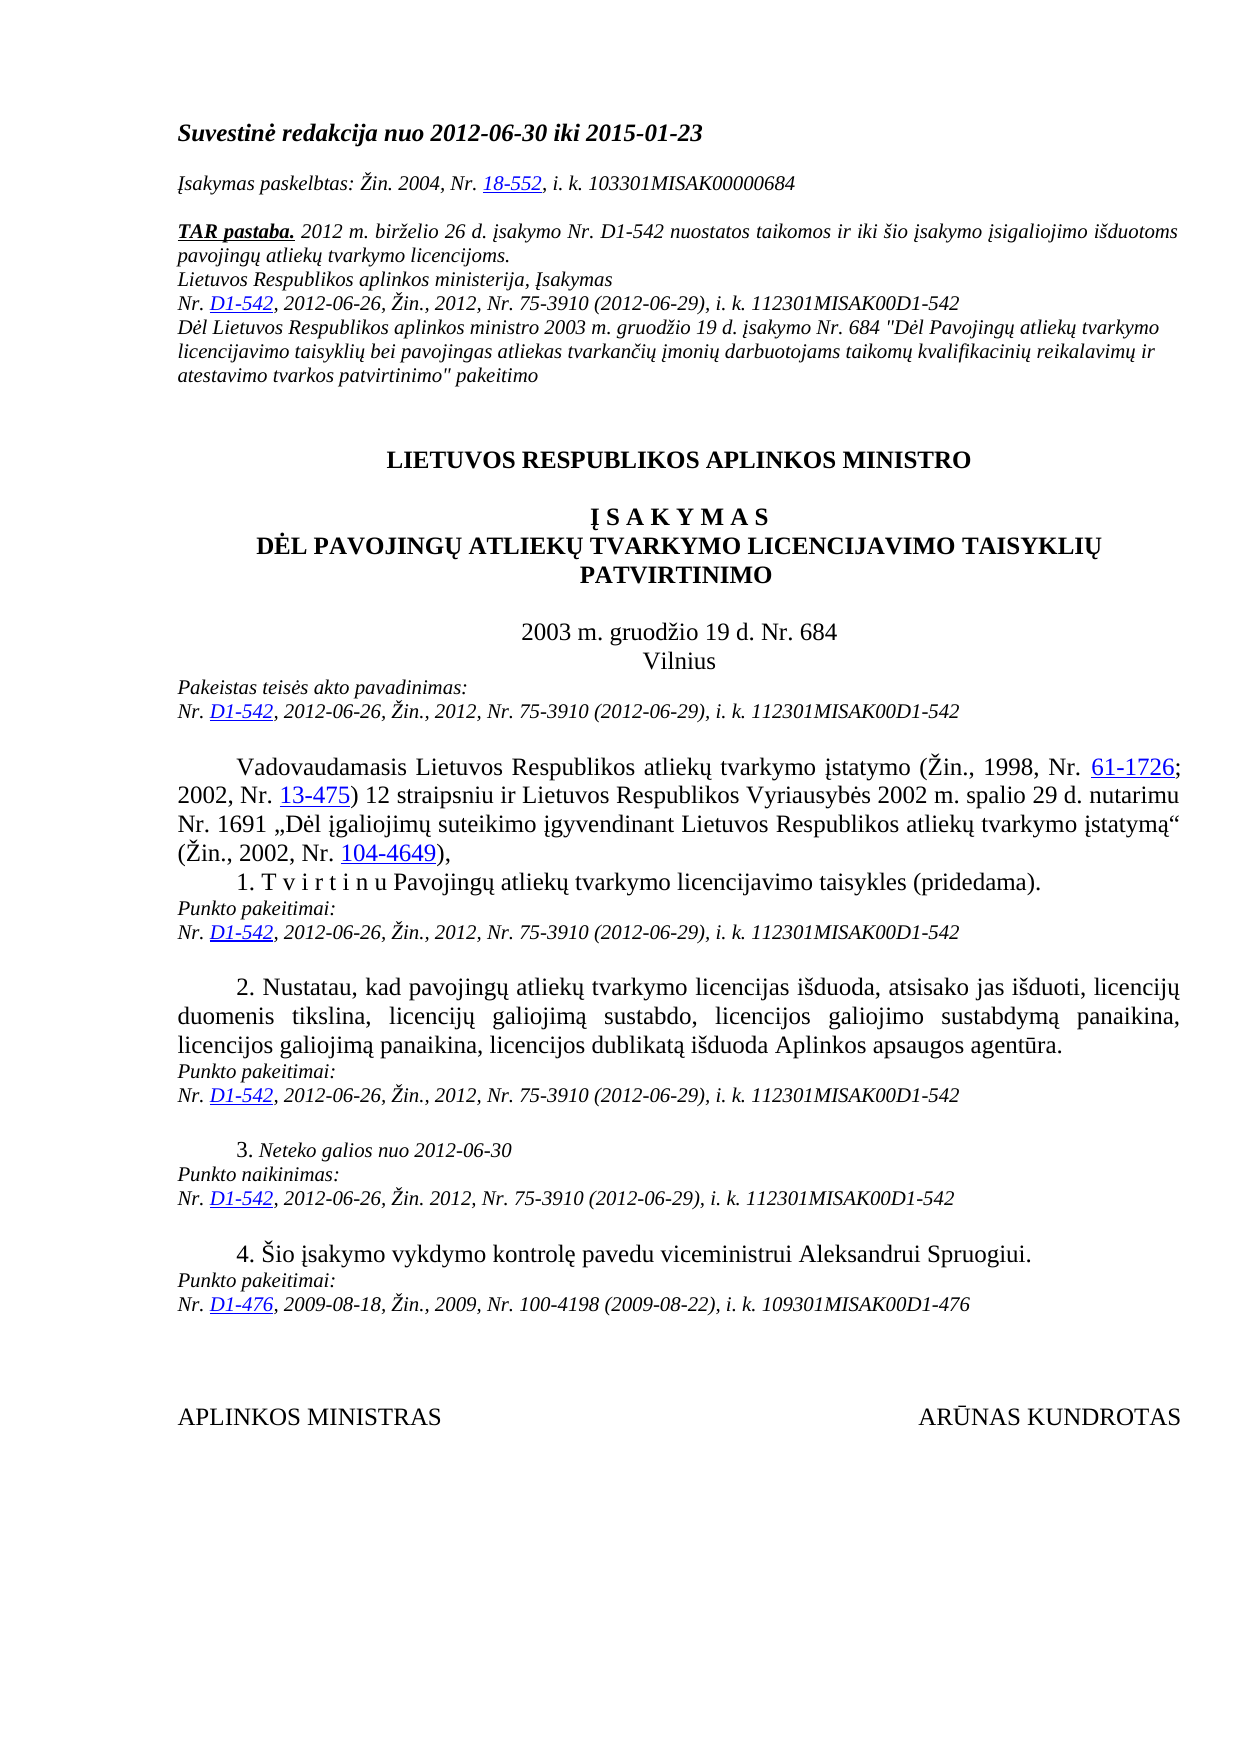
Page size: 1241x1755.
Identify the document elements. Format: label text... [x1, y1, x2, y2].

text 3. Neteko galios nuo 2012-06-30 [177, 1136, 1181, 1162]
text Nr. D1-542, 2012-06-26, Žin., 2012, Nr. 75-3910 (2012-06-29), i. k. 112301MISAK00D1-542 [177, 291, 1181, 315]
text DĖL PAVOJINGŲ ATLIEKŲ TVARKYMO LICENCIJAVIMO TAISYKLIŲ PATVIRTINIMO [177, 531, 1181, 589]
text Įsakymas paskelbtas: Žin. 2004, Nr. 18-552, i. k. 103301MISAK00000684 [177, 171, 1181, 195]
text Pakeistas teisės akto pavadinimas: [177, 675, 1181, 699]
text 1. T v i r t i n u Pavojingų atliekų tvarkymo licencijavimo taisykles (pridedama). [177, 867, 1181, 896]
text Nr. D1-542, 2012-06-26, Žin., 2012, Nr. 75-3910 (2012-06-29), i. k. 112301MISAK00D1-542 [177, 699, 1181, 723]
text 2. Nustatau, kad pavojingų atliekų tvarkymo licencijas išduoda, atsisako jas išduoti, licencijų duomenis tikslina, licencijų galiojimą sustabdo, licencijos galiojimo sustabdymą panaikina, licencijos galiojimą panaikina, licencijos dublikatą išduoda Aplinkos apsaugos agentūra. [177, 972, 1181, 1059]
text Lietuvos Respublikos aplinkos ministerija, Įsakymas [177, 267, 1181, 291]
text Vadovaudamasis Lietuvos Respublikos atliekų tvarkymo įstatymo (Žin., 1998, Nr. 61-1726; 2002, Nr. 13-475) 12 straipsniu ir Lietuvos Respublikos Vyriausybės 2002 m. spalio 29 d. nutarimu Nr. 1691 „Dėl įgaliojimų suteikimo įgyvendinant Lietuvos Respublikos atliekų tvarkymo įstatymą“ (Žin., 2002, Nr. 104-4649), [177, 752, 1181, 867]
text 4. Šio įsakymo vykdymo kontrolę pavedu viceministrui Aleksandrui Spruogiui. [177, 1239, 1181, 1268]
text Vilnius [177, 646, 1181, 675]
text Nr. D1-542, 2012-06-26, Žin., 2012, Nr. 75-3910 (2012-06-29), i. k. 112301MISAK00D1-542 [177, 920, 1181, 944]
text TAR pastaba. 2012 m. birželio 26 d. įsakymo Nr. D1-542 nuostatos taikomos ir iki šio įsakymo įsigaliojimo išduotoms pavojingų atliekų tvarkymo licencijoms. [177, 219, 1181, 267]
text Dėl Lietuvos Respublikos aplinkos ministro 2003 m. gruodžio 19 d. įsakymo Nr. 684 "Dėl Pavojingų atliekų tvarkymo licencijavimo taisyklių bei pavojingas atliekas tvarkančių įmonių darbuotojams taikomų kvalifikacinių reikalavimų ir atestavimo tvarkos patvirtinimo" pakeitimo [177, 315, 1181, 387]
text Punkto pakeitimai: [177, 1268, 1181, 1292]
text APLINKOS MINISTRAS ARŪNAS KUNDROTAS [177, 1402, 1181, 1431]
text LIETUVOS RESPUBLIKOS APLINKOS MINISTRO [177, 445, 1181, 474]
text Į S A K Y M A S [177, 502, 1181, 531]
text Suvestinė redakcija nuo 2012-06-30 iki 2015-01-23 [177, 118, 1181, 147]
text Punkto pakeitimai: [177, 1059, 1181, 1083]
text Nr. D1-542, 2012-06-26, Žin. 2012, Nr. 75-3910 (2012-06-29), i. k. 112301MISAK00D1-542 [177, 1186, 1181, 1210]
text Punkto naikinimas: [177, 1162, 1181, 1186]
text Nr. D1-542, 2012-06-26, Žin., 2012, Nr. 75-3910 (2012-06-29), i. k. 112301MISAK00D1-542 [177, 1083, 1181, 1107]
text 2003 m. gruodžio 19 d. Nr. 684 [177, 617, 1181, 646]
text Punkto pakeitimai: [177, 896, 1181, 920]
text Nr. D1-476, 2009-08-18, Žin., 2009, Nr. 100-4198 (2009-08-22), i. k. 109301MISAK00D1-476 [177, 1292, 1181, 1316]
